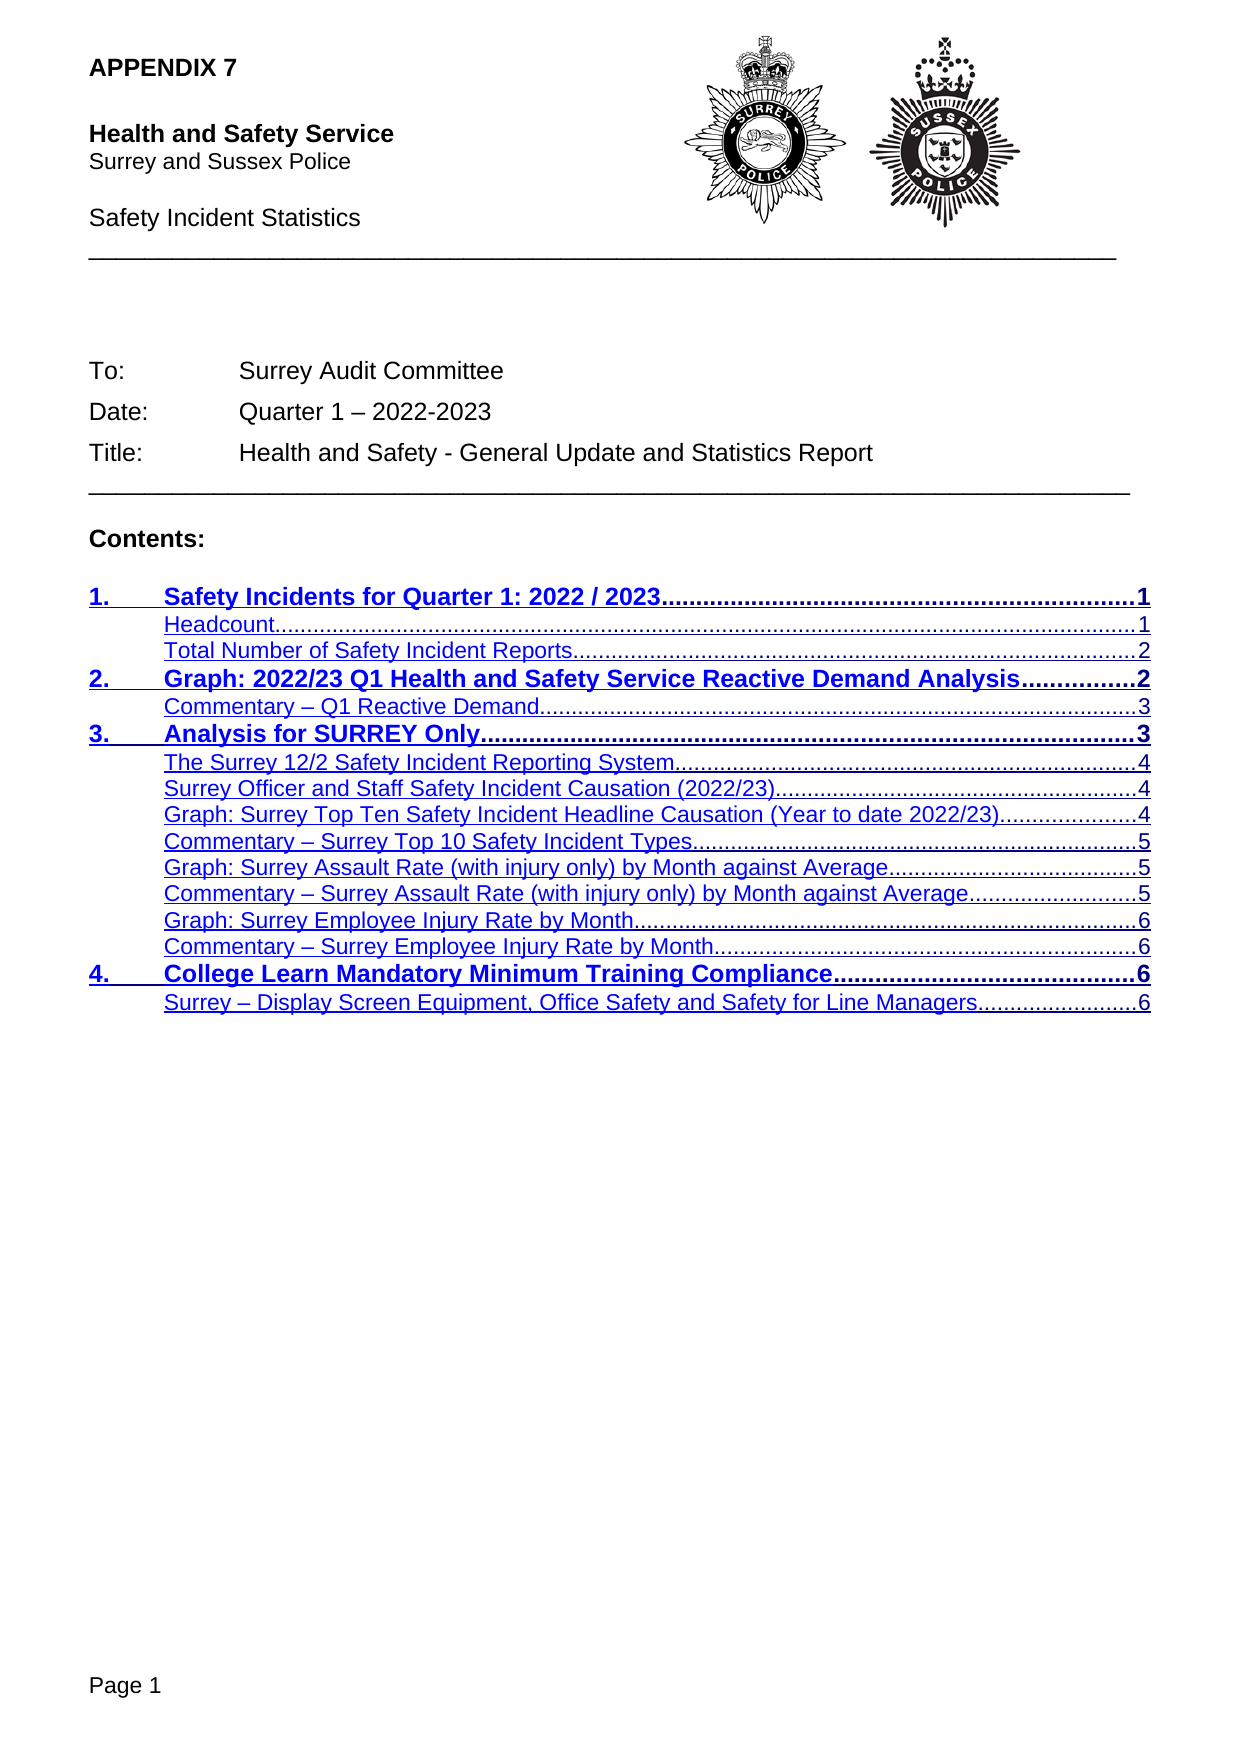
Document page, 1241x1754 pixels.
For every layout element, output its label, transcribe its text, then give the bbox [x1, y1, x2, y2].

text Contents: [89, 524, 1152, 553]
text Surrey Officer and Staff Safety Incident Causation (2022/23) 4 [164, 775, 1152, 801]
text Graph: Surrey Top Ten Safety Incident Headline Causation (Year to date 2022/23) 4 [164, 801, 1152, 828]
text Commentary – Q1 Reactive Demand 3 [164, 693, 1152, 719]
text ­­­­­­­­­­­­­ [89, 496, 1152, 524]
text Total Number of Safety Incident Reports 2 [164, 637, 1152, 664]
text ___________________________________________________________________________ [89, 467, 1152, 496]
text Date: Quarter 1 – 2022-2023 [89, 397, 1152, 426]
text 4. College Learn Mandatory Minimum Training Compliance 6 [89, 959, 1152, 988]
text Commentary – Surrey Top 10 Safety Incident Types 5 [164, 828, 1152, 854]
text 2. Graph: 2022/23 Q1 Health and Safety Service Reactive Demand Analysis 2 [89, 664, 1152, 693]
text Graph: Surrey Employee Injury Rate by Month 6 [164, 907, 1152, 933]
text Graph: Surrey Assault Rate (with injury only) by Month against Average 5 [164, 854, 1152, 880]
text To: Surrey Audit Committee [89, 356, 1152, 384]
text 3. Analysis for SURREY Only 3 [89, 719, 1152, 748]
text Title: Health and Safety - General Update and Statistics Report [89, 438, 1152, 467]
text 1. Safety Incidents for Quarter 1: 2022 / 2023 1 [89, 582, 1152, 611]
text Surrey – Display Screen Equipment, Office Safety and Safety for Line Managers 6 [164, 988, 1152, 1015]
text Commentary – Surrey Employee Injury Rate by Month 6 [164, 933, 1152, 959]
text The Surrey 12/2 Safety Incident Reporting System 4 [164, 748, 1152, 775]
text Commentary – Surrey Assault Rate (with injury only) by Month against Average 5 [164, 880, 1152, 907]
text Headcount 1 [164, 611, 1152, 637]
